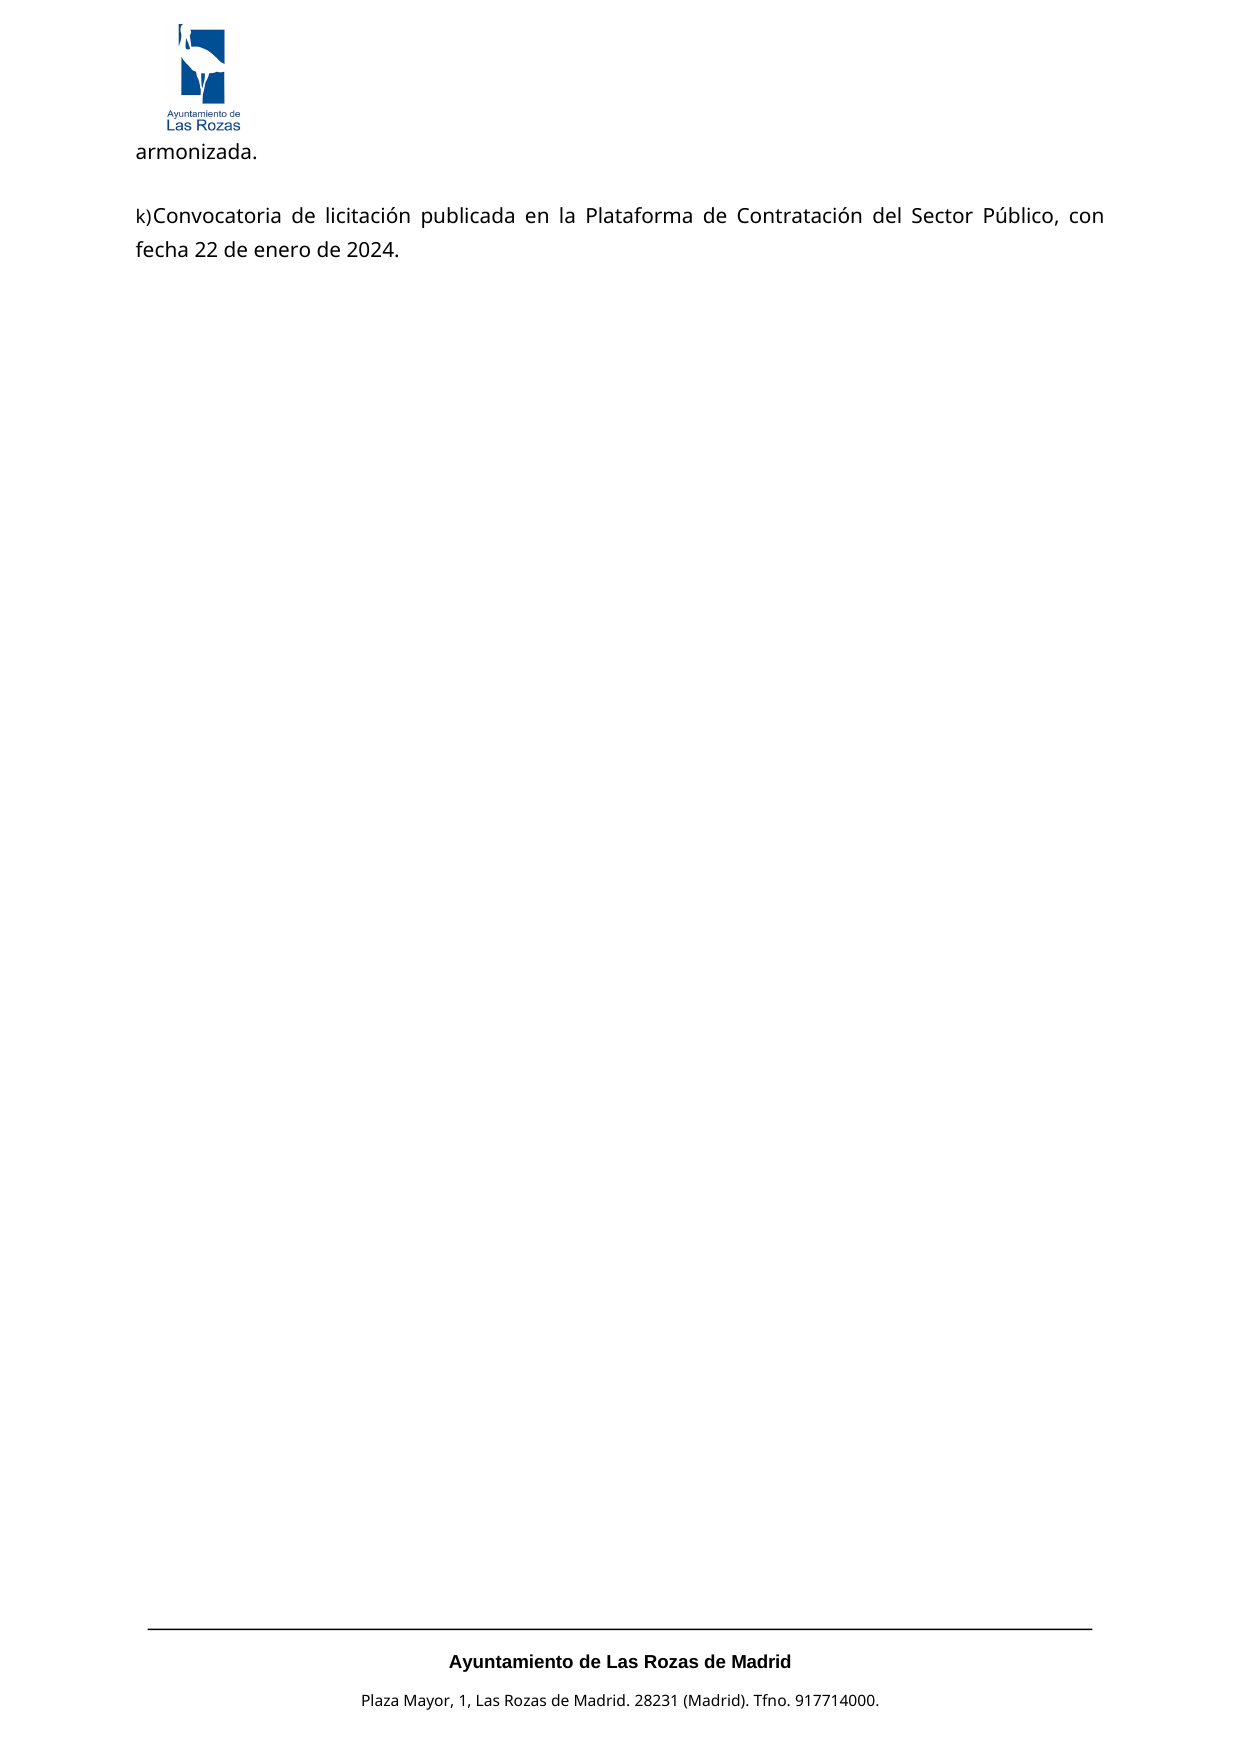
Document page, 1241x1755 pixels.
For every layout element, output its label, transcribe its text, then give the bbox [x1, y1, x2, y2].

list armonizada. [135, 137, 1093, 166]
list Convocatoria de licitación publicada en la Plataforma de Contratación del Sector Público, con fecha 22 de enero de 2024. [135, 201, 1105, 263]
